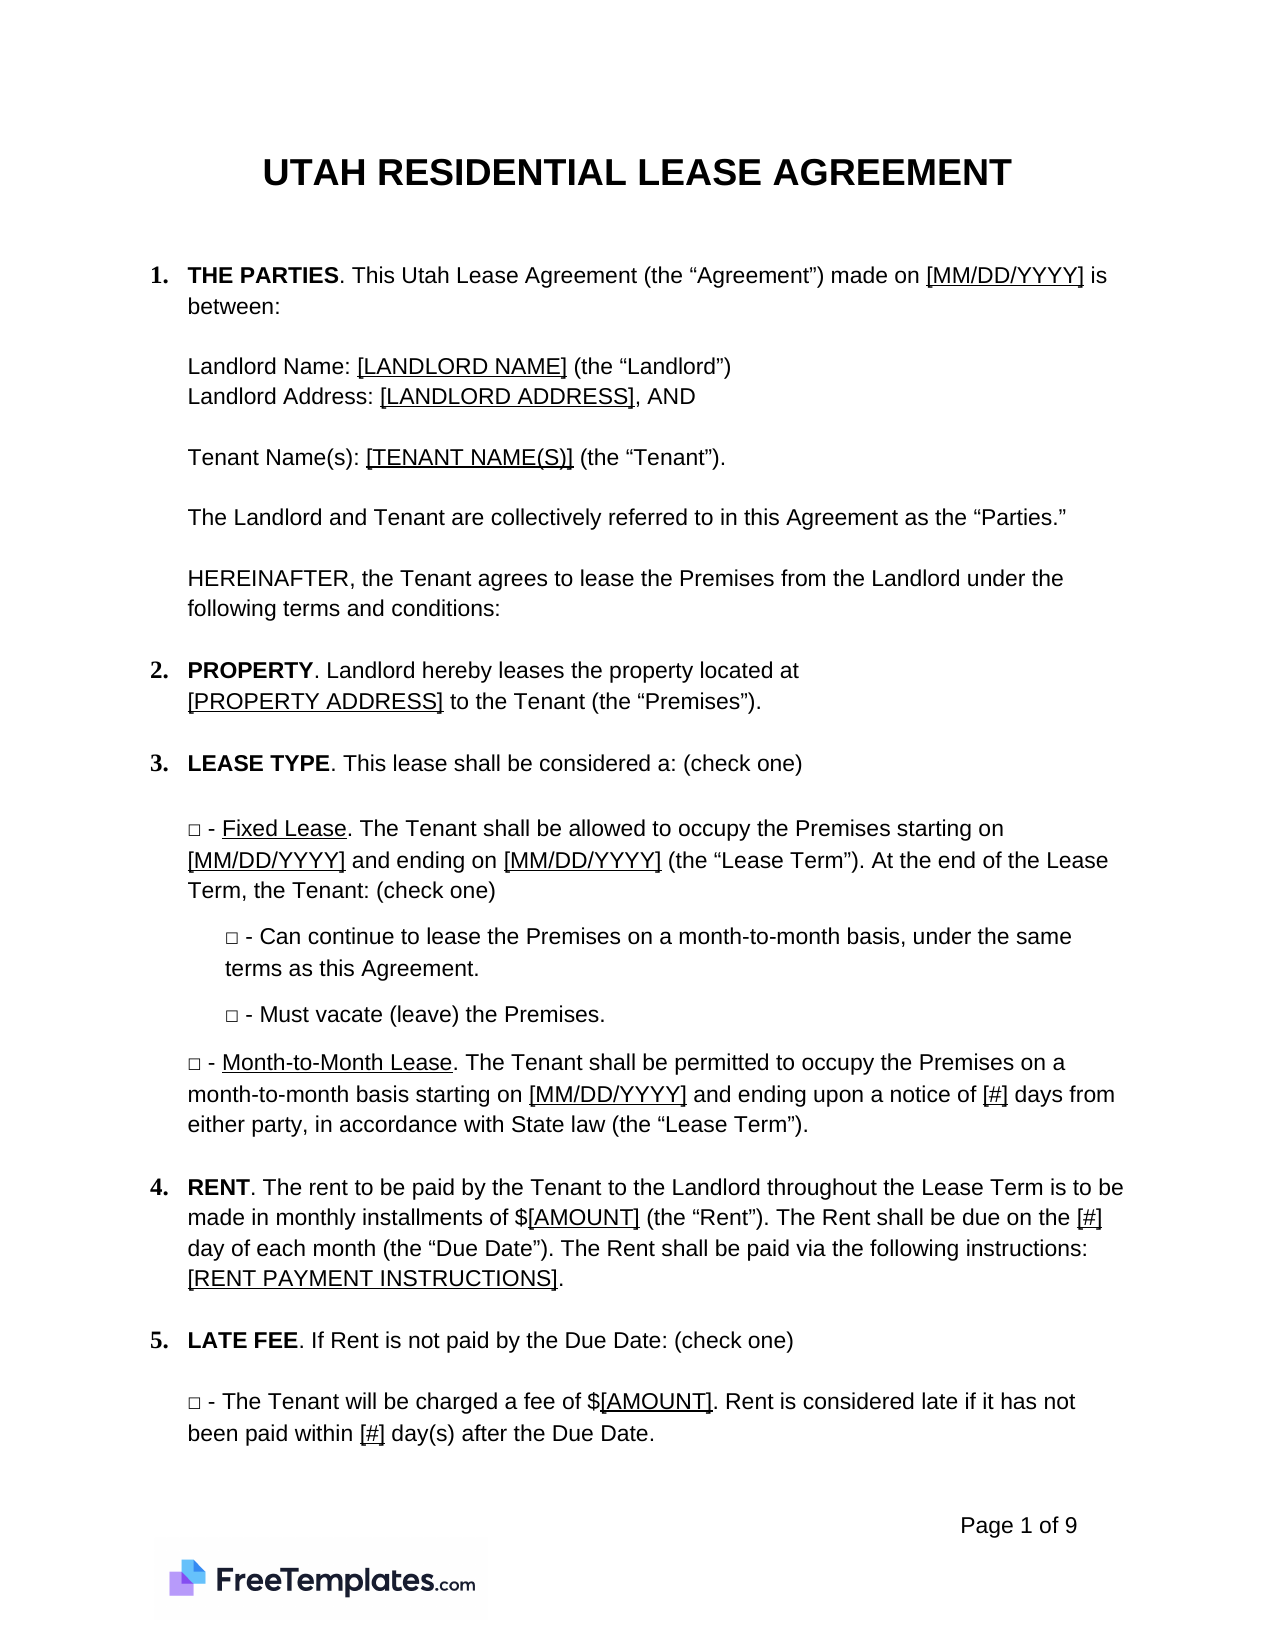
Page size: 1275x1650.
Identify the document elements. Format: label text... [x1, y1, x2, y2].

list THE PARTIES. This Utah Lease Agreement (the “Agreement”) made on [MM/DD/YYYY] is between: [150, 260, 1125, 319]
list HEREINAFTER, the Tenant agrees to lease the Premises from the Landlord under the following terms and conditions: [187, 564, 1125, 621]
list [PROPERTY ADDRESS] to the Tenant (the “Premises”). [187, 688, 1125, 714]
list LATE FEE. If Rent is not paid by the Due Date: (check one) [150, 1325, 1125, 1354]
text ☐ - Can continue to lease the Premises on a month-to-month basis, under the same terms as this Agreement. [225, 920, 1125, 981]
list LEASE TYPE. This lease shall be considered a: (check one) [150, 748, 1125, 777]
list PROPERTY. Landlord hereby leases the property located at [150, 655, 1125, 684]
list RENT. The rent to be paid by the Tenant to the Landlord throughout the Lease Term is to be made in monthly installments of $[AMOUNT] (the “Rent”). The Rent shall be due on the [#] day of each month (the “Due Date”). The Rent shall be paid via the following instructions: [RENT PAYMENT INSTRUCTIONS]. [150, 1172, 1125, 1291]
list ☐ - Month-to-Month Lease. The Tenant shall be permitted to occupy the Premises on a month-to-month basis starting on [MM/DD/YYYY] and ending upon a notice of [#] days from either party, in accordance with State law (the “Lease Term”). [187, 1046, 1125, 1138]
text ☐ - Fixed Lease. The Tenant shall be allowed to occupy the Premises starting on [MM/DD/YYYY] and ending on [MM/DD/YYYY] (the “Lease Term”). At the end of the Lease Term, the Tenant: (check one) [187, 812, 1125, 903]
list Tenant Name(s): [TENANT NAME(S)] (the “Tenant”). [187, 444, 1125, 470]
list ☐ - The Tenant will be charged a fee of $[AMOUNT]. Rent is considered late if it has not been paid within [#] day(s) after the Due Date. [187, 1384, 1125, 1446]
text UTAH RESIDENTIAL LEASE AGREEMENT [150, 150, 1125, 193]
list Landlord Address: [LANDLORD ADDRESS], AND [187, 383, 1125, 409]
text ☐ - Must vacate (leave) the Premises. [225, 998, 1125, 1029]
list Landlord Name: [LANDLORD NAME] (the “Landlord”) [187, 353, 1125, 379]
list The Landlord and Tenant are collectively referred to in this Agreement as the “Parties.” [187, 504, 1125, 530]
